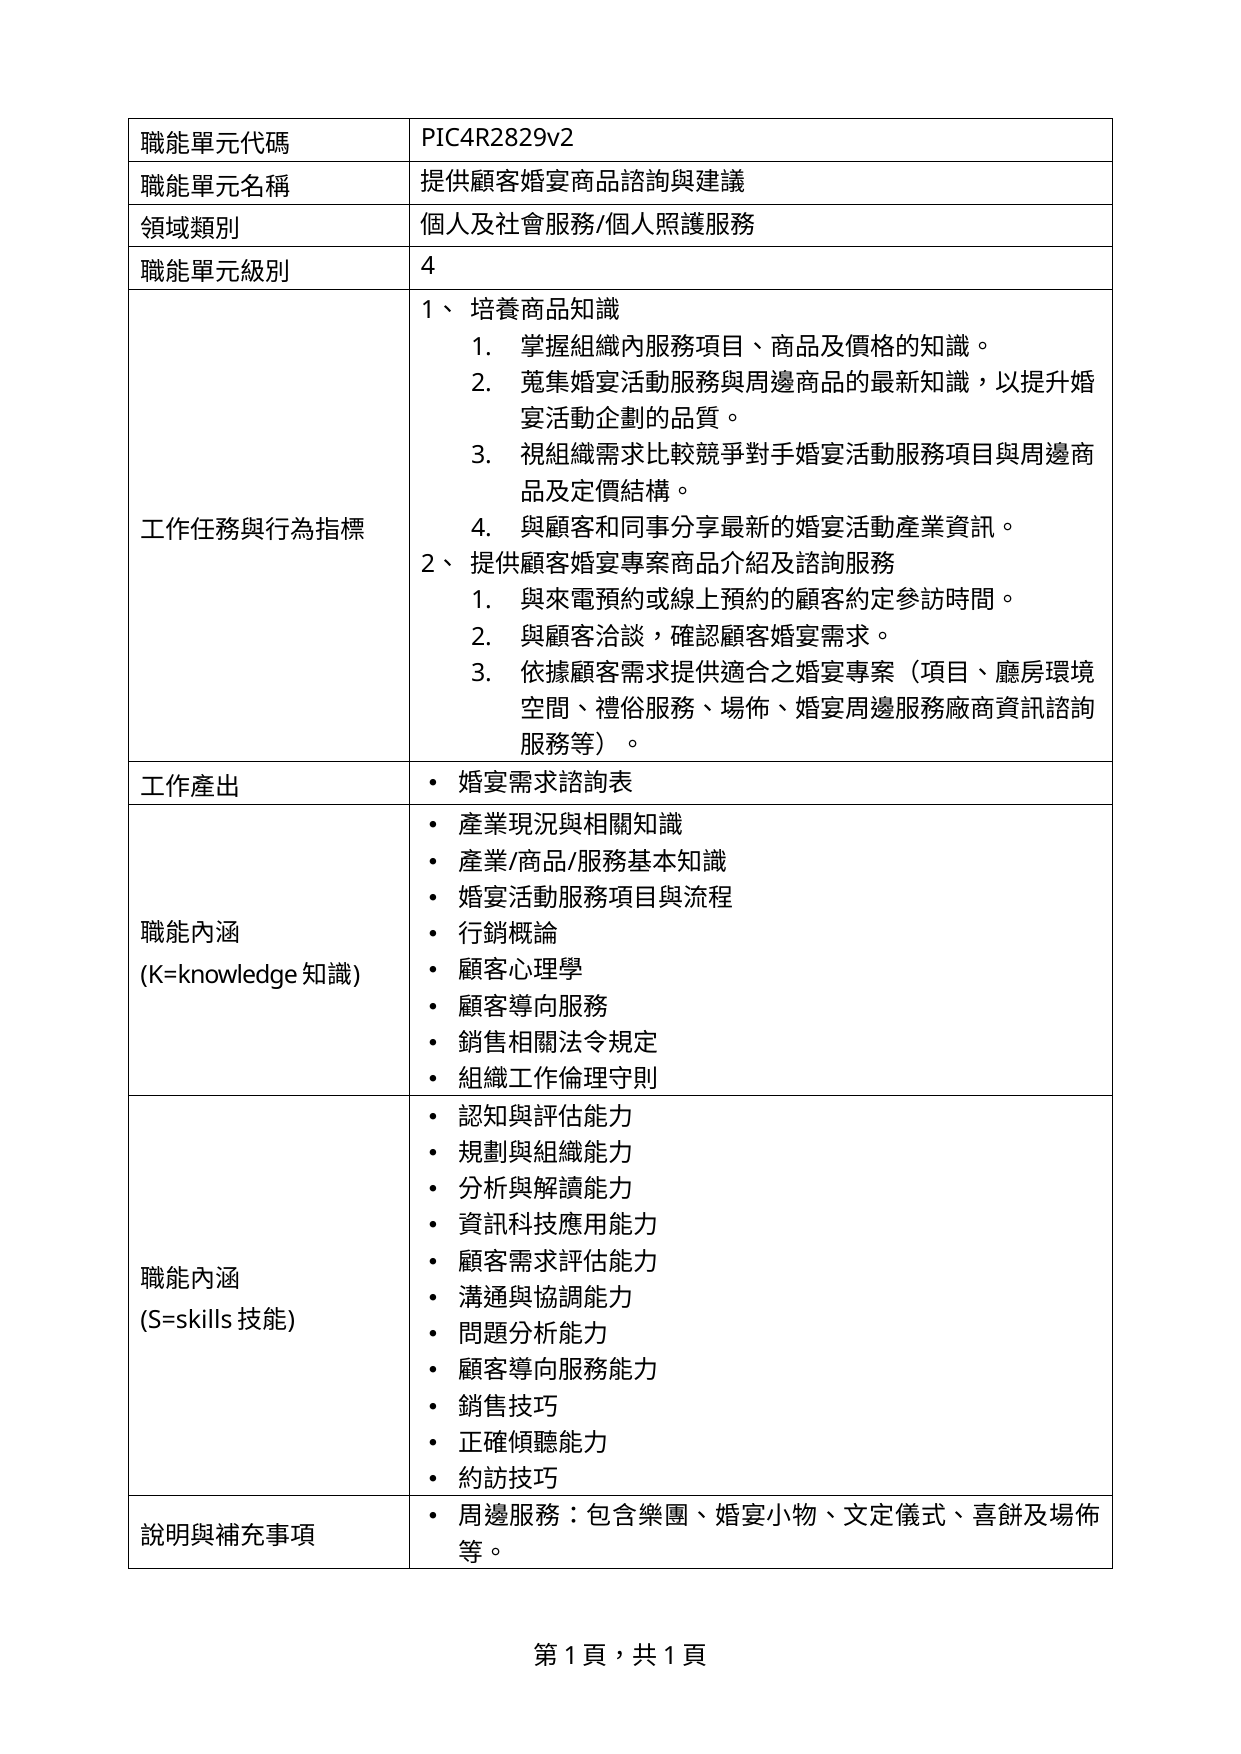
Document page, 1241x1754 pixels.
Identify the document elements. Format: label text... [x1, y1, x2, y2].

table_header 職能單元代碼 [129, 119, 409, 161]
table_cell 說明與補充事項 [129, 1496, 409, 1568]
table_cell 職能單元名稱 [129, 162, 409, 203]
table_cell 職能內涵 (K=knowledge知識) [129, 805, 409, 1095]
table_cell 領域類別 [129, 205, 409, 246]
table_header PIC4R2829v2 [410, 119, 1112, 161]
table_cell 職能內涵 (S=skills技能) [129, 1096, 409, 1495]
table_cell 培養商品知識 掌握組織內服務項目、商品及價格的知識。 蒐集婚宴活動服務與周邊商品的最新知識，以提升婚宴活動企劃的品質。 視組織需求比較競爭對手婚宴活動服務項目與周邊商品及定價結構。 與顧客和同事分享最新的婚宴活動產業資訊。 提供顧客婚宴專案商品介紹及諮詢服務 與來電預約或線上預約的顧客約定參訪時間。 與顧客洽談，確認顧客婚宴需求。 依據顧客需求提供適合之婚宴專案（項目、廳房環境空間、禮俗服務、場佈、婚宴周邊服務廠商資訊諮詢服務等）。 [410, 290, 1112, 761]
table_cell 產業現況與相關知識 產業/商品/服務基本知識 婚宴活動服務項目與流程 行銷概論 顧客心理學 顧客導向服務 銷售相關法令規定 組織工作倫理守則 [410, 805, 1112, 1095]
table_cell 提供顧客婚宴商品諮詢與建議 [410, 162, 1112, 203]
table_cell 周邊服務：包含樂團、婚宴小物、文定儀式、喜餅及場佈等。 [410, 1496, 1112, 1568]
table_cell 4 [410, 247, 1112, 289]
table_cell 職能單元級別 [129, 247, 409, 289]
table_cell 個人及社會服務/個人照護服務 [410, 205, 1112, 246]
table_cell 婚宴需求諮詢表 [410, 762, 1112, 804]
table_cell 認知與評估能力 規劃與組織能力 分析與解讀能力 資訊科技應用能力 顧客需求評估能力 溝通與協調能力 問題分析能力 顧客導向服務能力 銷售技巧 正確傾聽能力 約訪技巧 [410, 1096, 1112, 1495]
table_cell 工作產出 [129, 762, 409, 804]
table_cell 工作任務與行為指標 [129, 290, 409, 761]
